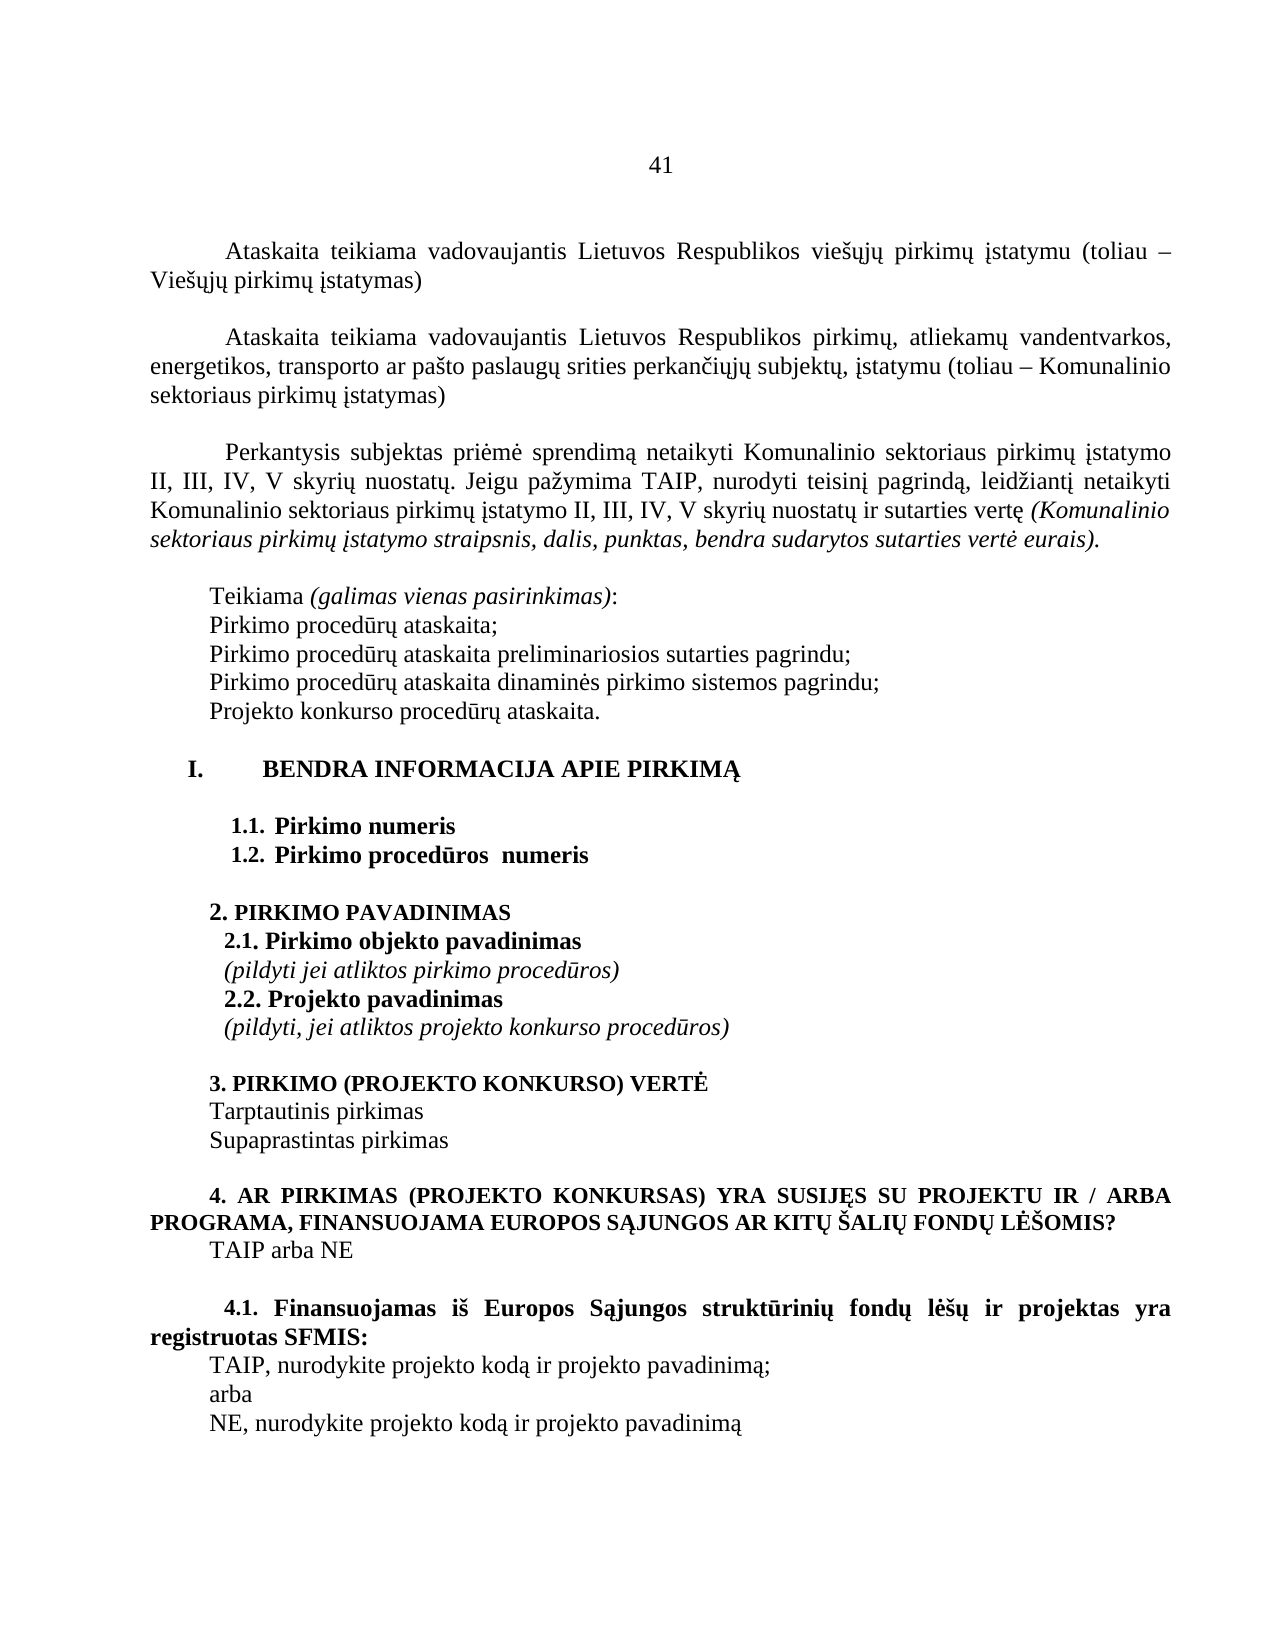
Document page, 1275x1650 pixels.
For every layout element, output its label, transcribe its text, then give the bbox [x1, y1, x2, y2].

text Pirkimo procedūrų ataskaita; [150, 610, 1172, 639]
text TAIP, nurodykite projekto kodą ir projekto pavadinimą; [150, 1350, 1172, 1379]
text Projekto konkurso procedūrų ataskaita. [150, 696, 1172, 725]
text 4. AR PIRKIMAS (PROJEKTO KONKURSAS) YRA SUSIJĘS SU PROJEKTU IR / ARBA PROGRAMA, FINANSUOJAMA EUROPOS SĄJUNGOS AR KITŲ ŠALIŲ FONDŲ LĖŠOMIS? [150, 1183, 1172, 1235]
text 4.1. Finansuojamas iš Europos Sąjungos struktūrinių fondų lėšų ir projektas yra registruotas SFMIS: [150, 1293, 1172, 1350]
text 2.2. Projekto pavadinimas [165, 984, 1172, 1012]
text I. BENDRA INFORMACIJA APIE PIRKIMĄ [187, 754, 1172, 782]
text 2.1. Pirkimo objekto pavadinimas [165, 926, 1172, 955]
text Ataskaita teikiama vadovaujantis Lietuvos Respublikos pirkimų, atliekamų vandentvarkos, energetikos, transporto ar pašto paslaugų srities perkančiųjų subjektų, įstatymu (toliau – Komunalinio sektoriaus pirkimų įstatymas) [150, 322, 1172, 409]
text 3. PIRKIMO (PROJEKTO KONKURSO) VERTĖ [150, 1070, 1172, 1096]
text 2. PIRKIMO PAVADINIMAS [150, 897, 1172, 926]
text NE, nurodykite projekto kodą ir projekto pavadinimą [150, 1408, 1172, 1437]
text (pildyti jei atliktos pirkimo procedūros) [165, 955, 1172, 984]
text (pildyti, jei atliktos projekto konkurso procedūros) [165, 1012, 1172, 1041]
text TAIP arba NE [150, 1235, 1172, 1264]
text Teikiama (galimas vienas pasirinkimas): [150, 581, 1172, 610]
text Supaprastintas pirkimas [150, 1125, 1172, 1154]
text 1.2. Pirkimo procedūros numeris [231, 840, 1172, 869]
text Ataskaita teikiama vadovaujantis Lietuvos Respublikos viešųjų pirkimų įstatymu (toliau – Viešųjų pirkimų įstatymas) [150, 236, 1172, 294]
text Pirkimo procedūrų ataskaita dinaminės pirkimo sistemos pagrindu; [150, 667, 1172, 696]
text 1.1. Pirkimo numeris [231, 811, 1172, 840]
text arba [150, 1379, 1172, 1408]
text Perkantysis subjektas priėmė sprendimą netaikyti Komunalinio sektoriaus pirkimų įstatymo II, III, IV, V skyrių nuostatų. Jeigu pažymima TAIP, nurodyti teisinį pagrindą, leidžiantį netaikyti Komunalinio sektoriaus pirkimų įstatymo II, III, IV, V skyrių nuostatų ir sutarties vertę (Komunalinio sektoriaus pirkimų įstatymo straipsnis, dalis, punktas, bendra sudarytos sutarties vertė eurais). [150, 437, 1172, 552]
text Tarptautinis pirkimas [150, 1096, 1172, 1125]
text Pirkimo procedūrų ataskaita preliminariosios sutarties pagrindu; [150, 639, 1172, 667]
